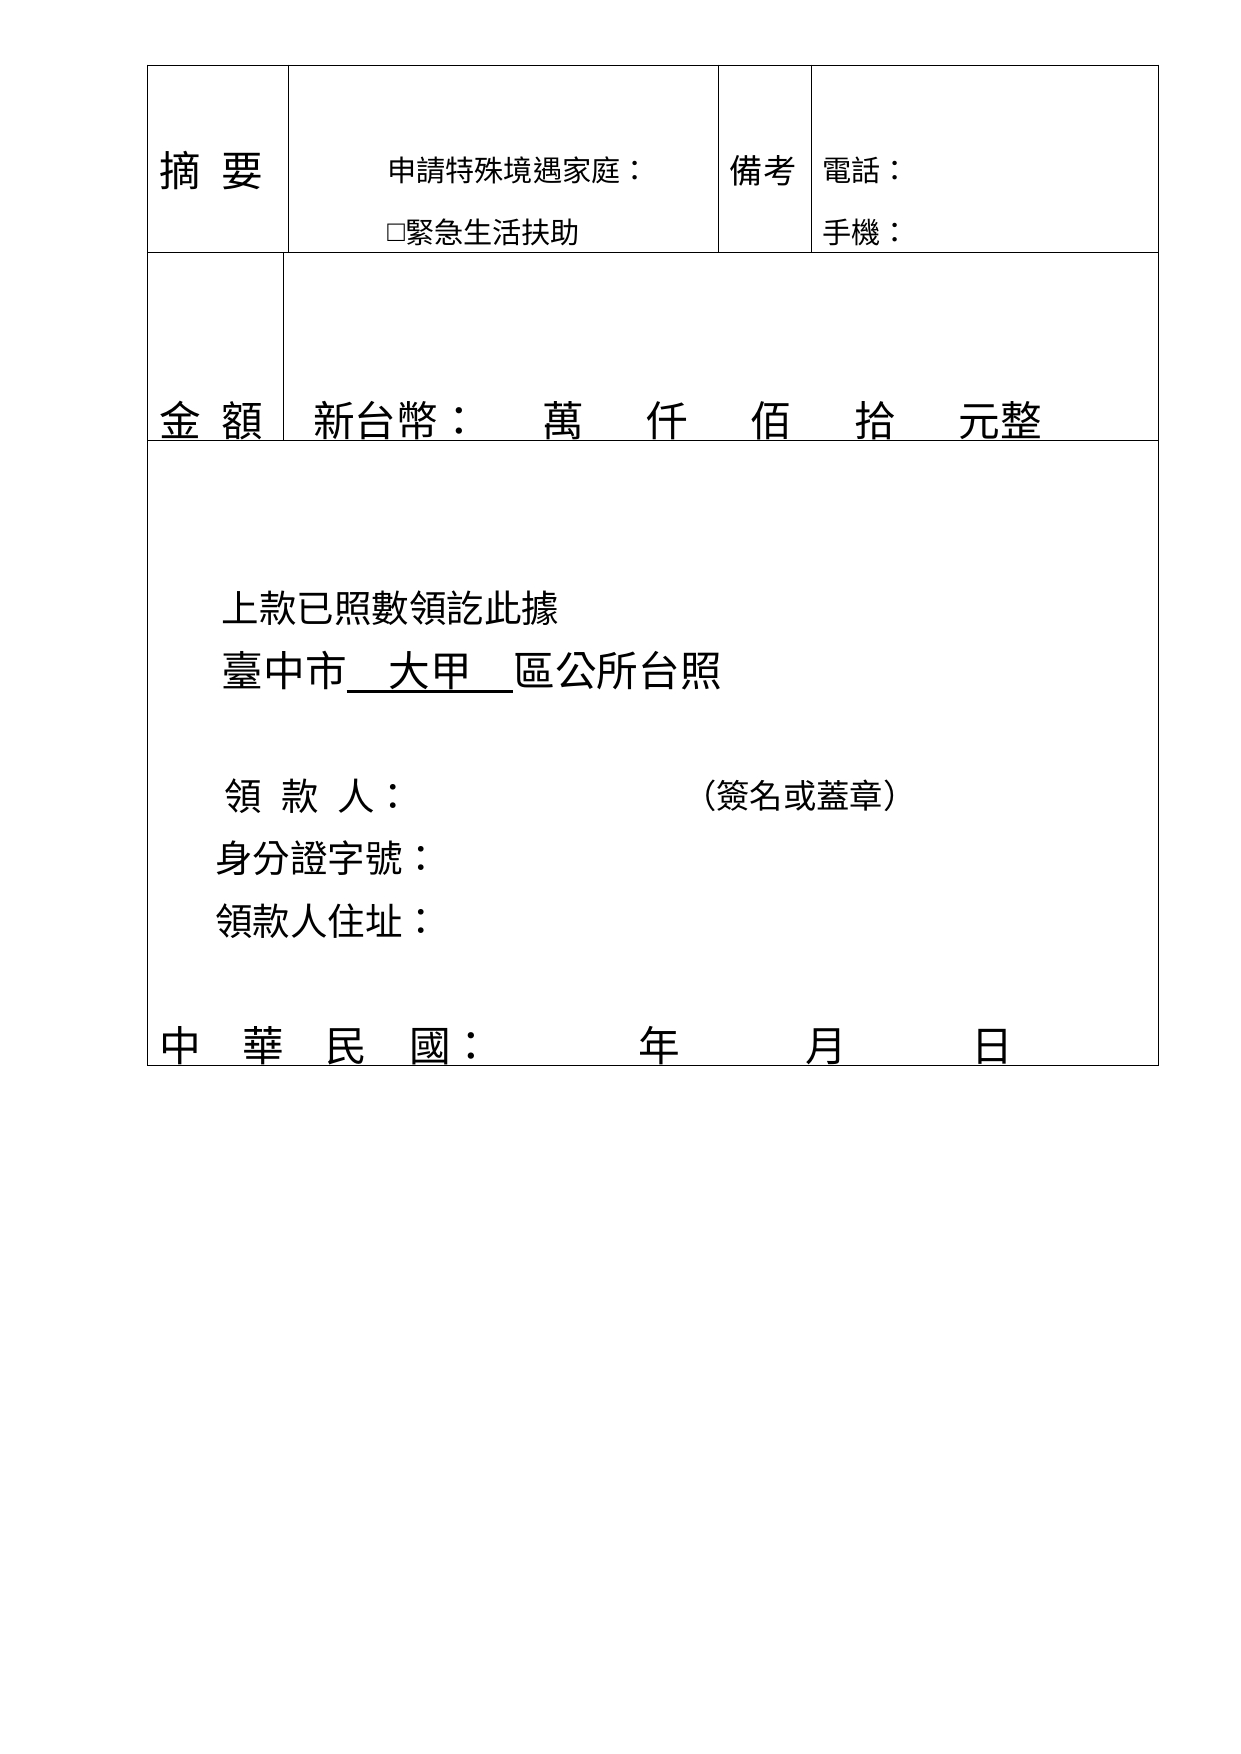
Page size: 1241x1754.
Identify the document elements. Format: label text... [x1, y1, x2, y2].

table_header 電話： 手機： [812, 66, 1158, 252]
table_cell 新台幣： 萬 仟 佰 拾 元整 [284, 253, 1158, 439]
table_cell 上款已照數領訖此據 臺中市 大甲 區公所台照 領 款 人： （簽名或蓋章） 身分證字號： 領款人住址： 中 華 民 國： 年 月 日 [148, 441, 1158, 1064]
table_cell 金 額 [148, 253, 283, 439]
table_header 備考 [719, 66, 811, 252]
table_header 摘 要 [148, 66, 288, 252]
table_header 申請特殊境遇家庭： □緊急生活扶助 [289, 66, 718, 252]
